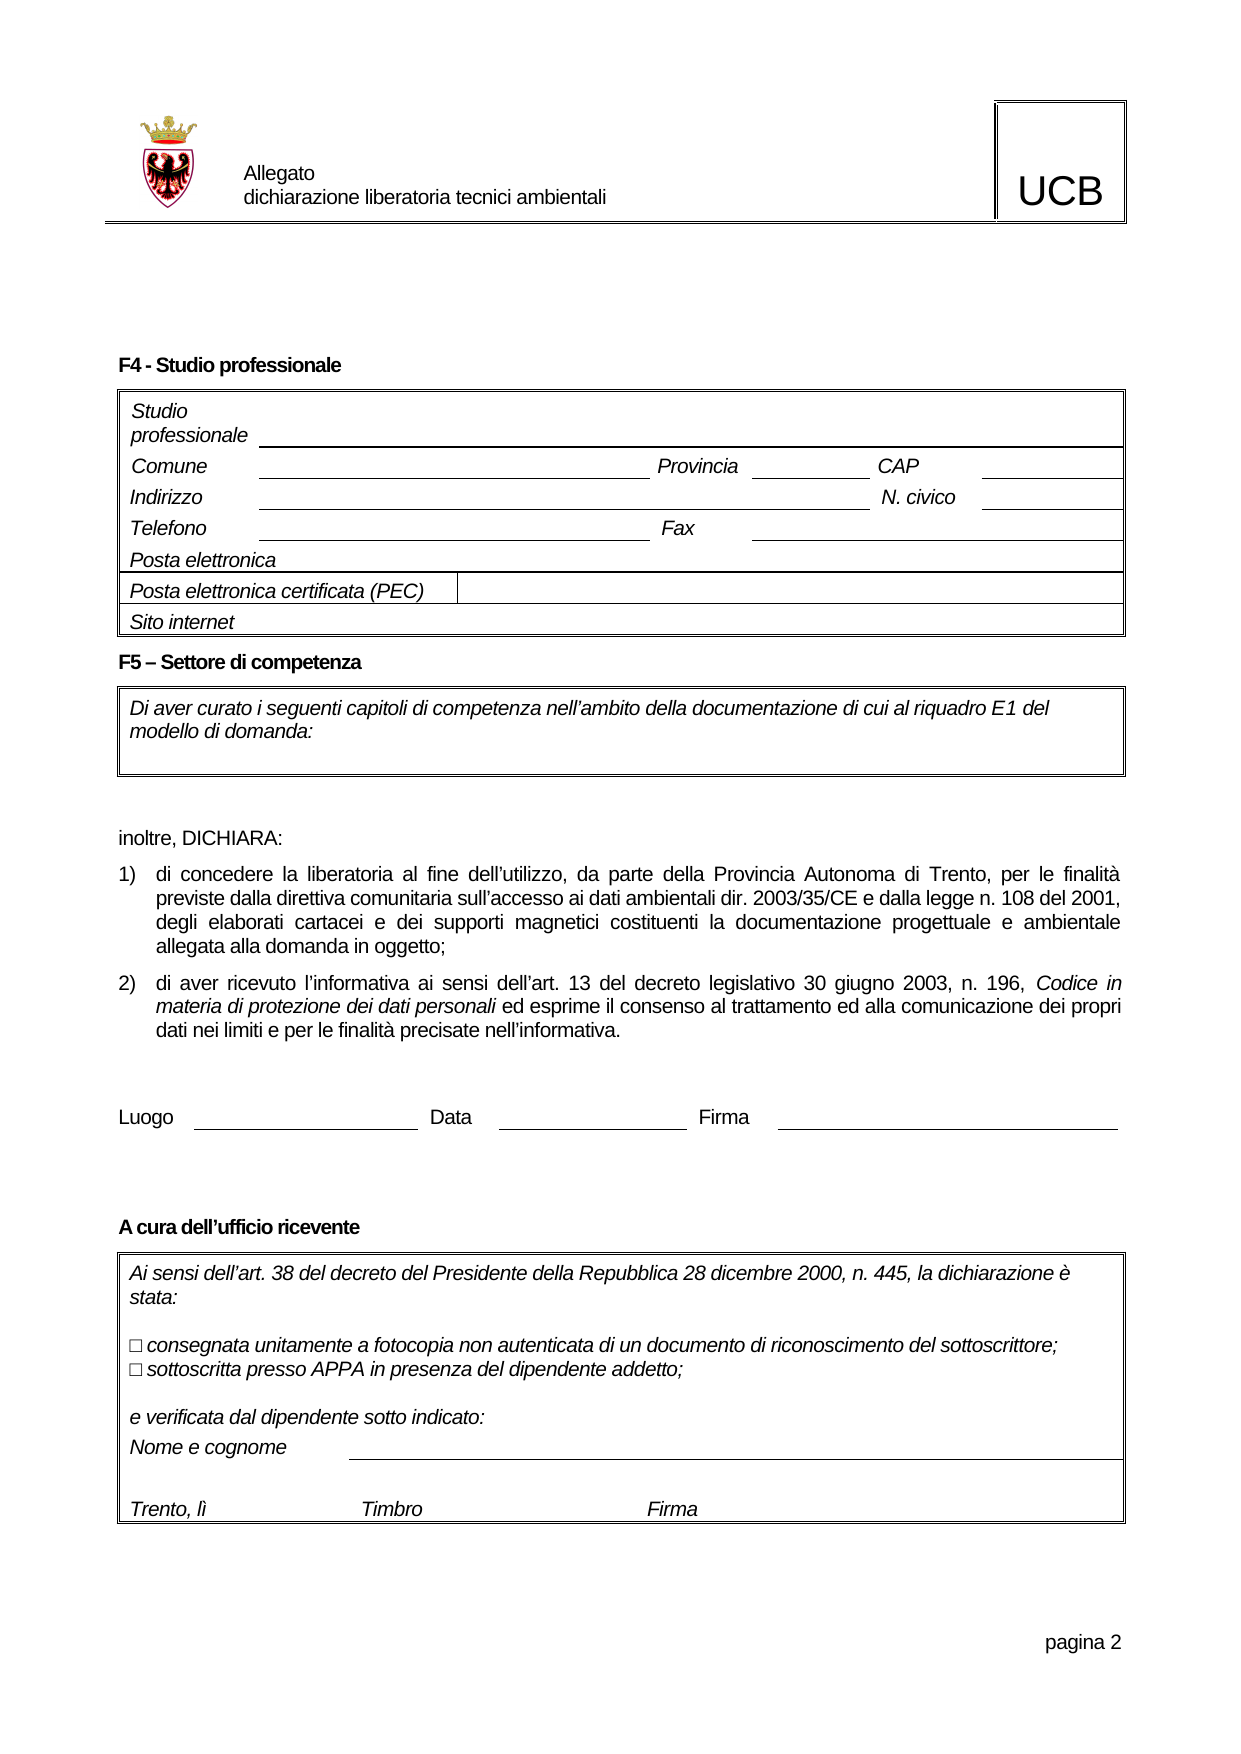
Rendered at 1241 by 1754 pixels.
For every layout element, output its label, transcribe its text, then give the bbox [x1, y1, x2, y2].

table_cell CAP [870, 448, 982, 478]
table_cell [259, 604, 1123, 634]
list di aver ricevuto l’informativa ai sensi dell’art. 13 del decreto legislativo 30 giugno 2003, n. 196, Codice in materia di protezione dei dati personali ed esprime il consenso al trattamento ed alla comunicazione dei propri dati nei limiti e per le finalità precisate nell’informativa. [118, 970, 1122, 1042]
text F5 – Settore di competenza [118, 649, 1122, 673]
table_cell Trento, lì [120, 1459, 349, 1521]
table_header [778, 1055, 1118, 1129]
table_cell [982, 479, 1123, 509]
table_cell Indirizzo [120, 478, 259, 509]
table_cell Posta elettronica certificata (PEC) [120, 573, 457, 603]
table_cell N. civico [870, 478, 982, 509]
table_header Luogo [107, 1055, 194, 1129]
table_cell Sito internet [120, 604, 259, 634]
table_cell Comune [120, 446, 259, 478]
table_header Ai sensi dell’art. 38 del decreto del Presidente della Repubblica 28 dicembre 2000, n. 445, la dichiarazione è stata: □ consegnata unitamente a fotocopia non autenticata di un documento di riconoscimento del sottoscrittore; □ sottoscritta presso APPA in presenza del dipendente addetto; e verificata dal dipendente sotto indicato: [120, 1255, 1123, 1429]
table_cell Firma [636, 1460, 1123, 1521]
table_cell Telefono [120, 509, 259, 540]
table_cell [259, 510, 650, 540]
table_cell [982, 448, 1123, 478]
table_header Firma [687, 1055, 778, 1129]
text A cura dell’ufficio ricevente [118, 1215, 1122, 1239]
table_header Di aver curato i seguenti capitoli di competenza nell’ambito della documentazione di cui al riquadro E1 del modello di domanda: [120, 689, 1123, 743]
table_cell Nome e cognome [120, 1429, 349, 1459]
table_header [194, 1055, 418, 1129]
table_cell [752, 448, 870, 478]
table_cell [349, 1429, 1123, 1459]
table_header [259, 392, 1123, 446]
table_cell [292, 540, 1123, 571]
table_cell Posta elettronica [120, 540, 292, 571]
text inoltre, DICHIARA: [118, 826, 1122, 849]
table_cell [259, 448, 650, 478]
table_cell [259, 478, 870, 509]
table_cell [458, 573, 1123, 603]
table_cell [120, 743, 1123, 773]
text F4 - Studio professionale [118, 353, 1122, 377]
table_header Data [418, 1055, 499, 1129]
table_header Studio professionale [120, 392, 259, 446]
list di concedere la liberatoria al fine dell’utilizzo, da parte della Provincia Autonoma di Trento, per le finalità previste dalla direttiva comunitaria sull’accesso ai dati ambientali dir. 2003/35/CE e dalla legge n. 108 del 2001, degli elaborati cartacei e dei supporti magnetici costituenti la documentazione progettuale e ambientale allegata alla domanda in oggetto; [118, 862, 1122, 958]
picture [138, 115, 198, 209]
table_cell Fax [650, 510, 752, 540]
table_cell Timbro [349, 1460, 636, 1521]
table_cell [752, 509, 1123, 540]
table_header [499, 1055, 687, 1129]
table_cell Provincia [650, 448, 752, 478]
